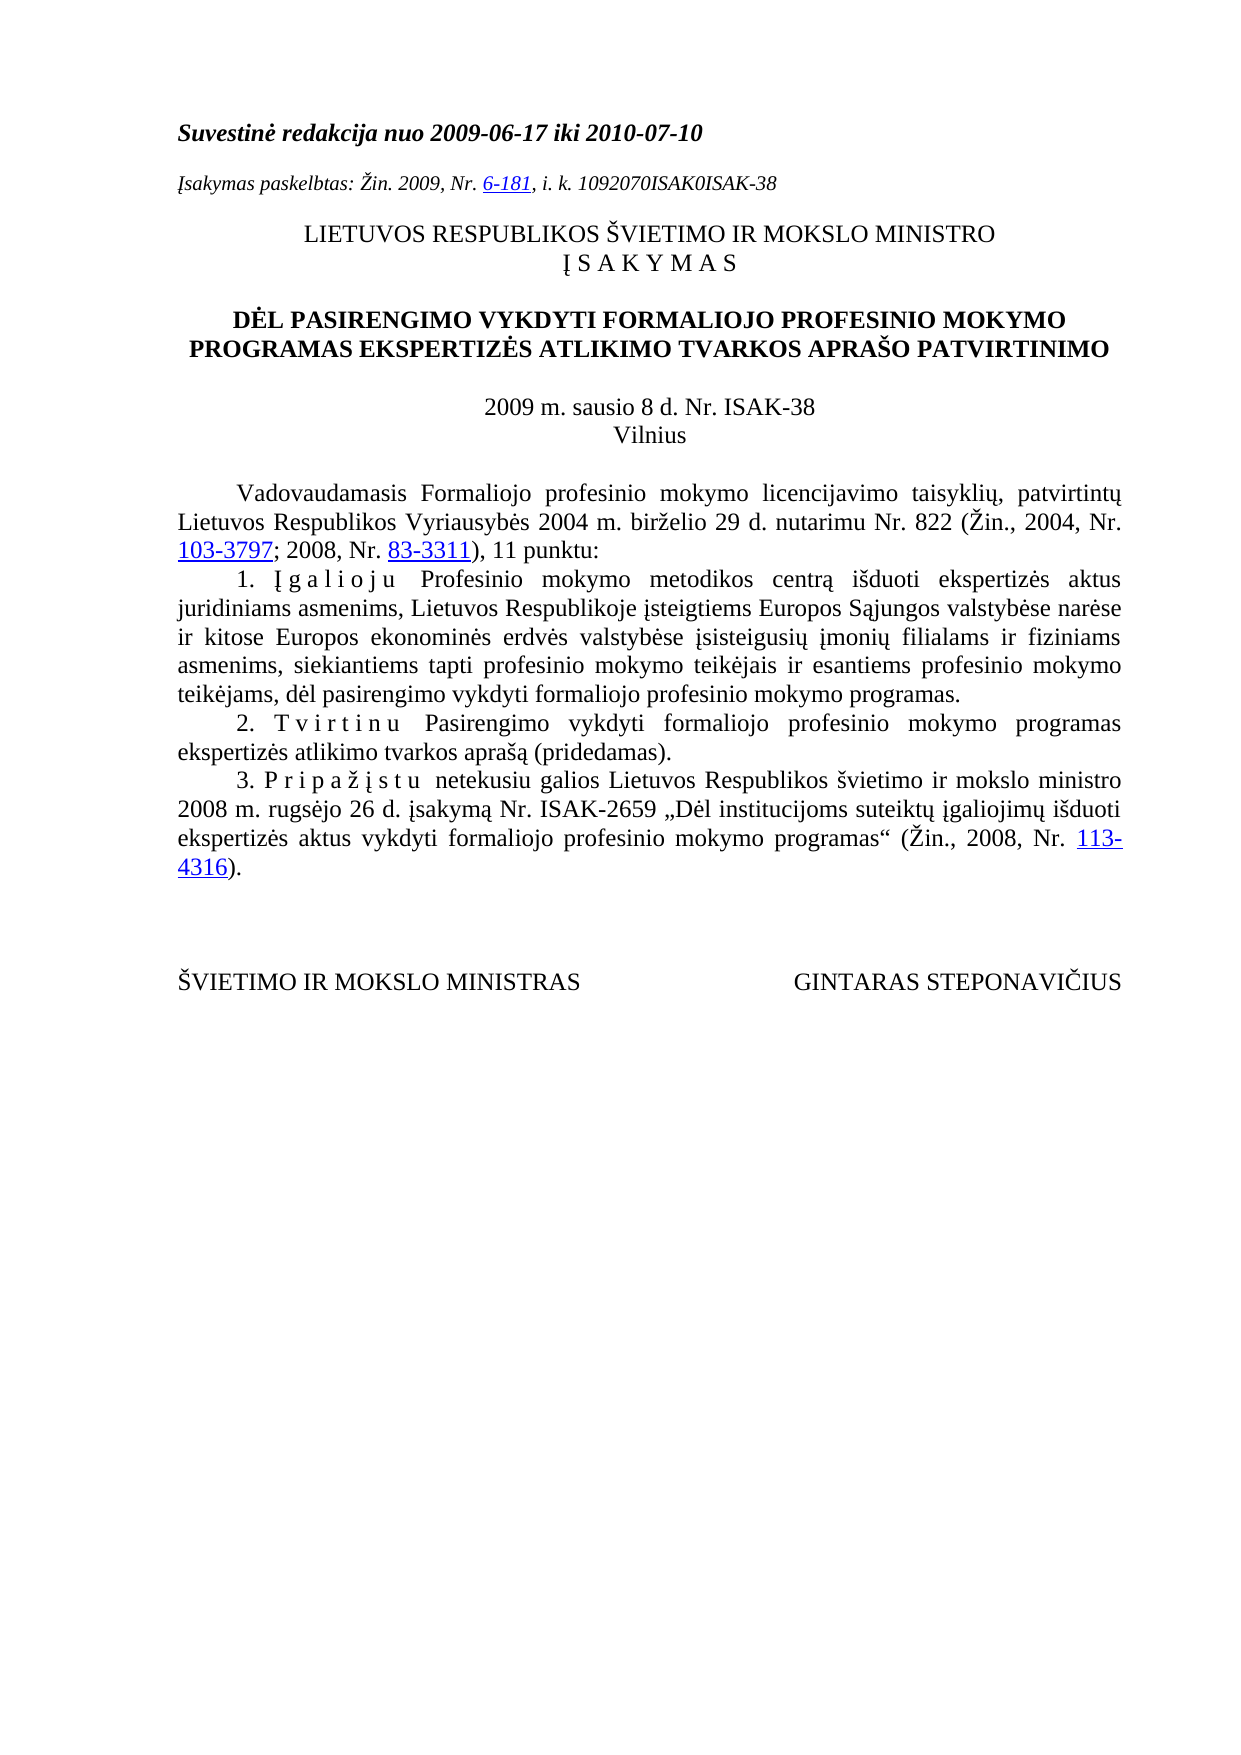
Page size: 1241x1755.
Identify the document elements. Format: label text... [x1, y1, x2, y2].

text Įsakymas paskelbtas: Žin. 2009, Nr. 6-181, i. k. 1092070ISAK0ISAK-38 [177, 171, 1122, 195]
text 2009 m. sausio 8 d. Nr. ISAK-38 [177, 392, 1122, 420]
text 1. Įgalioju Profesinio mokymo metodikos centrą išduoti ekspertizės aktus juridiniams asmenims, Lietuvos Respublikoje įsteigtiems Europos Sąjungos valstybėse narėse ir kitose Europos ekonominės erdvės valstybėse įsisteigusių įmonių filialams ir fiziniams asmenims, siekiantiems tapti profesinio mokymo teikėjais ir esantiems profesinio mokymo teikėjams, dėl pasirengimo vykdyti formaliojo profesinio mokymo programas. [177, 564, 1122, 708]
text ŠVIETIMO IR MOKSLO MINISTRAS GINTARAS STEPONAVIČIUS [177, 967, 1122, 995]
text ĮSAKYMAS [177, 248, 1122, 277]
text Vilnius [177, 420, 1122, 449]
text LIETUVOS RESPUBLIKOS ŠVIETIMO IR MOKSLO MINISTRO [177, 219, 1122, 248]
text Vadovaudamasis Formaliojo profesinio mokymo licencijavimo taisyklių, patvirtintų Lietuvos Respublikos Vyriausybės 2004 m. birželio 29 d. nutarimu Nr. 822 (Žin., 2004, Nr. 103-3797; 2008, Nr. 83-3311), 11 punktu: [177, 478, 1122, 564]
text 3. Pripažįstu netekusiu galios Lietuvos Respublikos švietimo ir mokslo ministro 2008 m. rugsėjo 26 d. įsakymą Nr. ISAK-2659 „Dėl institucijoms suteiktų įgaliojimų išduoti ekspertizės aktus vykdyti formaliojo profesinio mokymo programas“ (Žin., 2008, Nr. 113-4316). [177, 765, 1122, 880]
text 2. Tvirtinu Pasirengimo vykdyti formaliojo profesinio mokymo programas ekspertizės atlikimo tvarkos aprašą (pridedamas). [177, 708, 1122, 765]
text DĖL PASIRENGIMO VYKDYTI FORMALIOJO PROFESINIO MOKYMO PROGRAMAS EKSPERTIZĖS ATLIKIMO TVARKOS APRAŠO PATVIRTINIMO [177, 305, 1122, 363]
text Suvestinė redakcija nuo 2009-06-17 iki 2010-07-10 [177, 118, 1122, 147]
